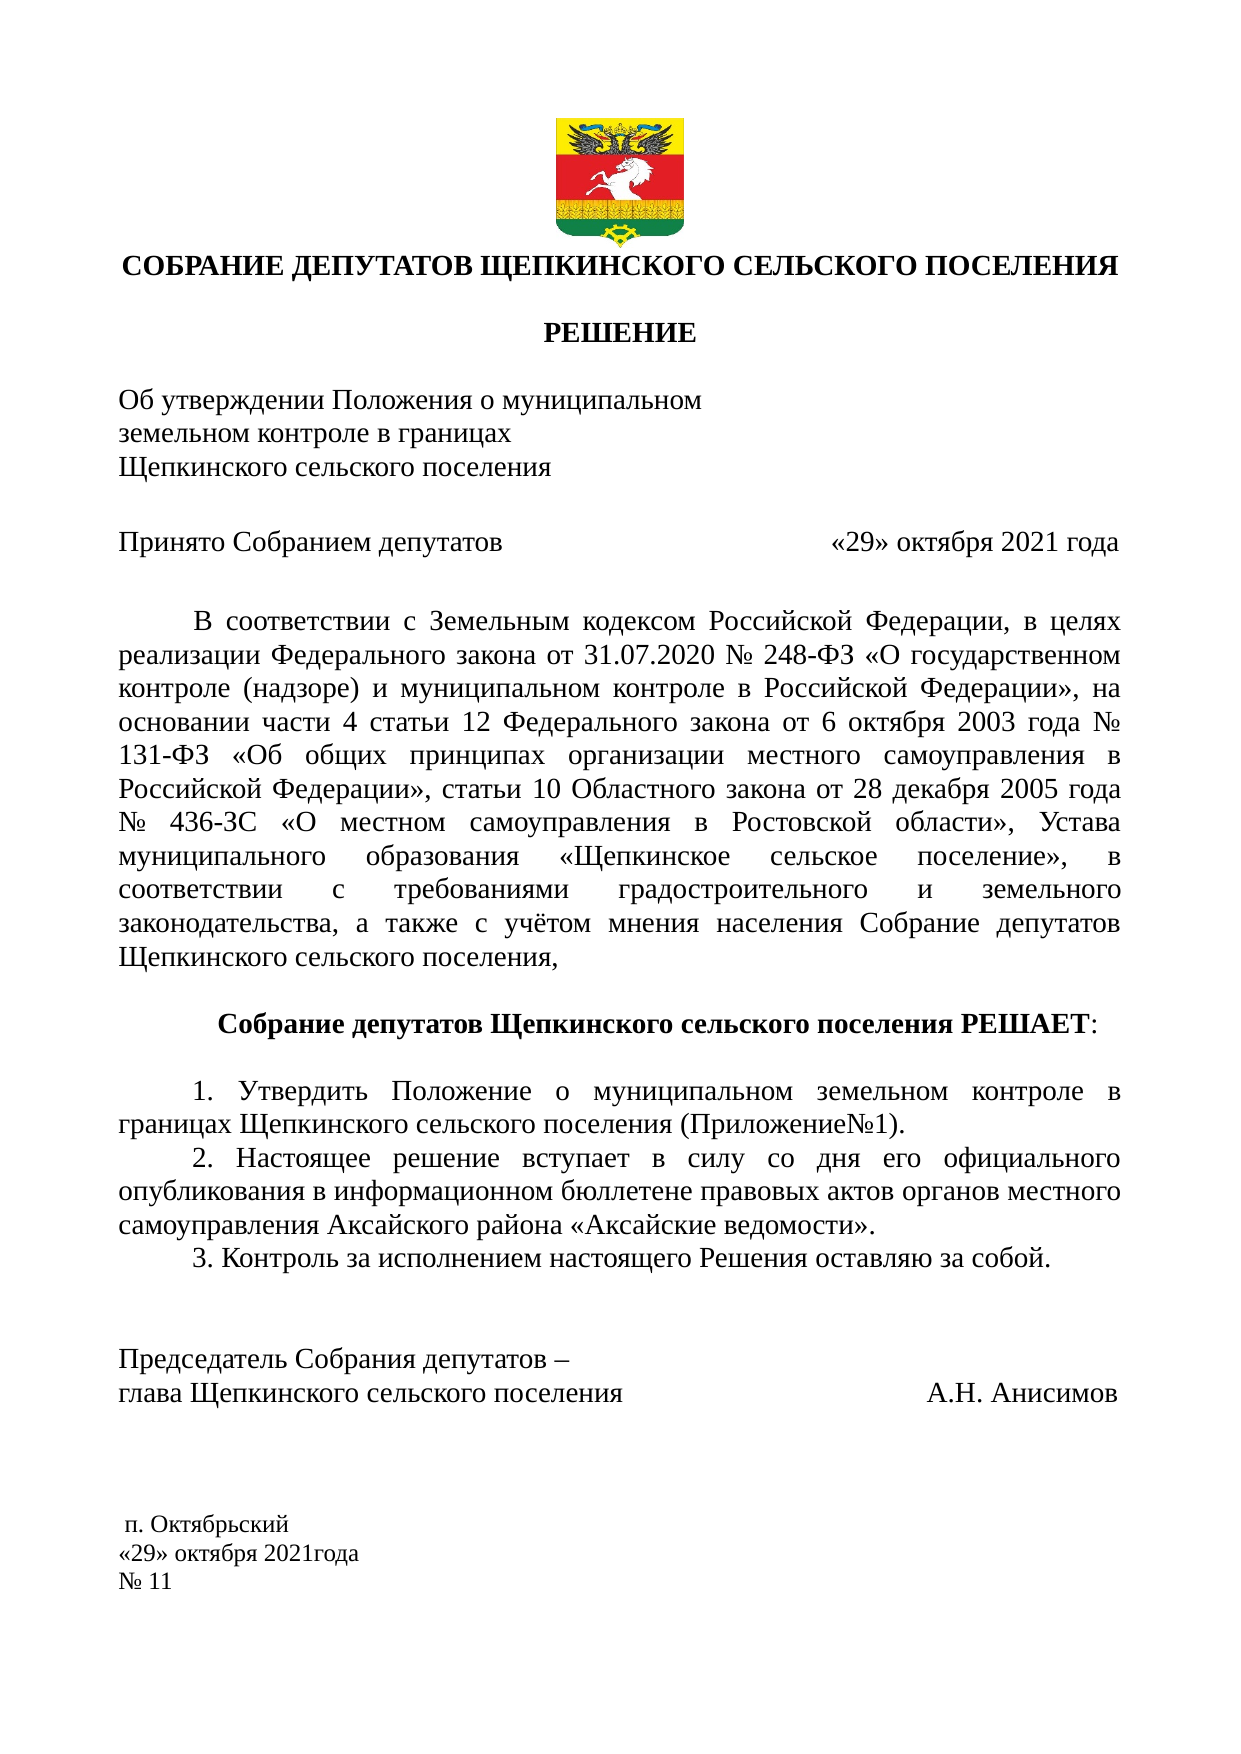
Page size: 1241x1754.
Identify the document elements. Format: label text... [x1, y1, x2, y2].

text «29» октября 2021года [118, 1538, 1122, 1566]
text Собрание депутатов Щепкинского сельского поселения РЕШАЕТ: [193, 1006, 1122, 1039]
text СОБРАНИЕ ДЕПУТАТОВ ЩЕПКИНСКОГО СЕЛЬСКОГО ПОСЕЛЕНИЯ [118, 248, 1122, 281]
text глава Щепкинского сельского поселения А.Н. Анисимов [118, 1375, 1122, 1408]
text Председатель Собрания депутатов – [118, 1341, 1122, 1375]
text 1. Утвердить Положение о муниципальном земельном контроле в границах Щепкинского сельского поселения (Приложение№1). [118, 1073, 1122, 1140]
text Принято Собранием депутатов «29» октября 2021 года [118, 524, 1122, 557]
text Щепкинского сельского поселения [118, 449, 1122, 482]
text 3. Контроль за исполнением настоящего Решения оставляю за собой. [118, 1241, 1122, 1274]
text 2. Настоящее решение вступает в силу со дня его официального опубликования в информационном бюллетене правовых актов органов местного самоуправления Аксайского района «Аксайские ведомости». [118, 1140, 1122, 1241]
text № 11 [118, 1566, 1122, 1595]
text Об утверждении Положения о муниципальном [118, 382, 1122, 415]
text п. Октябрьский [118, 1509, 1122, 1538]
text В соответствии с Земельным кодексом Российской Федерации, в целях реализации Федерального закона от 31.07.2020 № 248-ФЗ «О государственном контроле (надзоре) и муниципальном контроле в Российской Федерации», на основании части 4 статьи 12 Федерального закона от 6 октября 2003 года № 131-ФЗ «Об общих принципах организации местного самоуправления в Российской Федерации», статьи 10 Областного закона от 28 декабря 2005 года № 436-ЗС «О местном самоуправления в Ростовской области», Устава муниципального образования «Щепкинское сельское поселение», в соответствии с требованиями градостроительного и земельного законодательства, а также с учётом мнения населения Собрание депутатов Щепкинского сельского поселения, [118, 603, 1122, 972]
text РЕШЕНИЕ [118, 315, 1122, 348]
text земельном контроле в границах [118, 415, 1122, 449]
